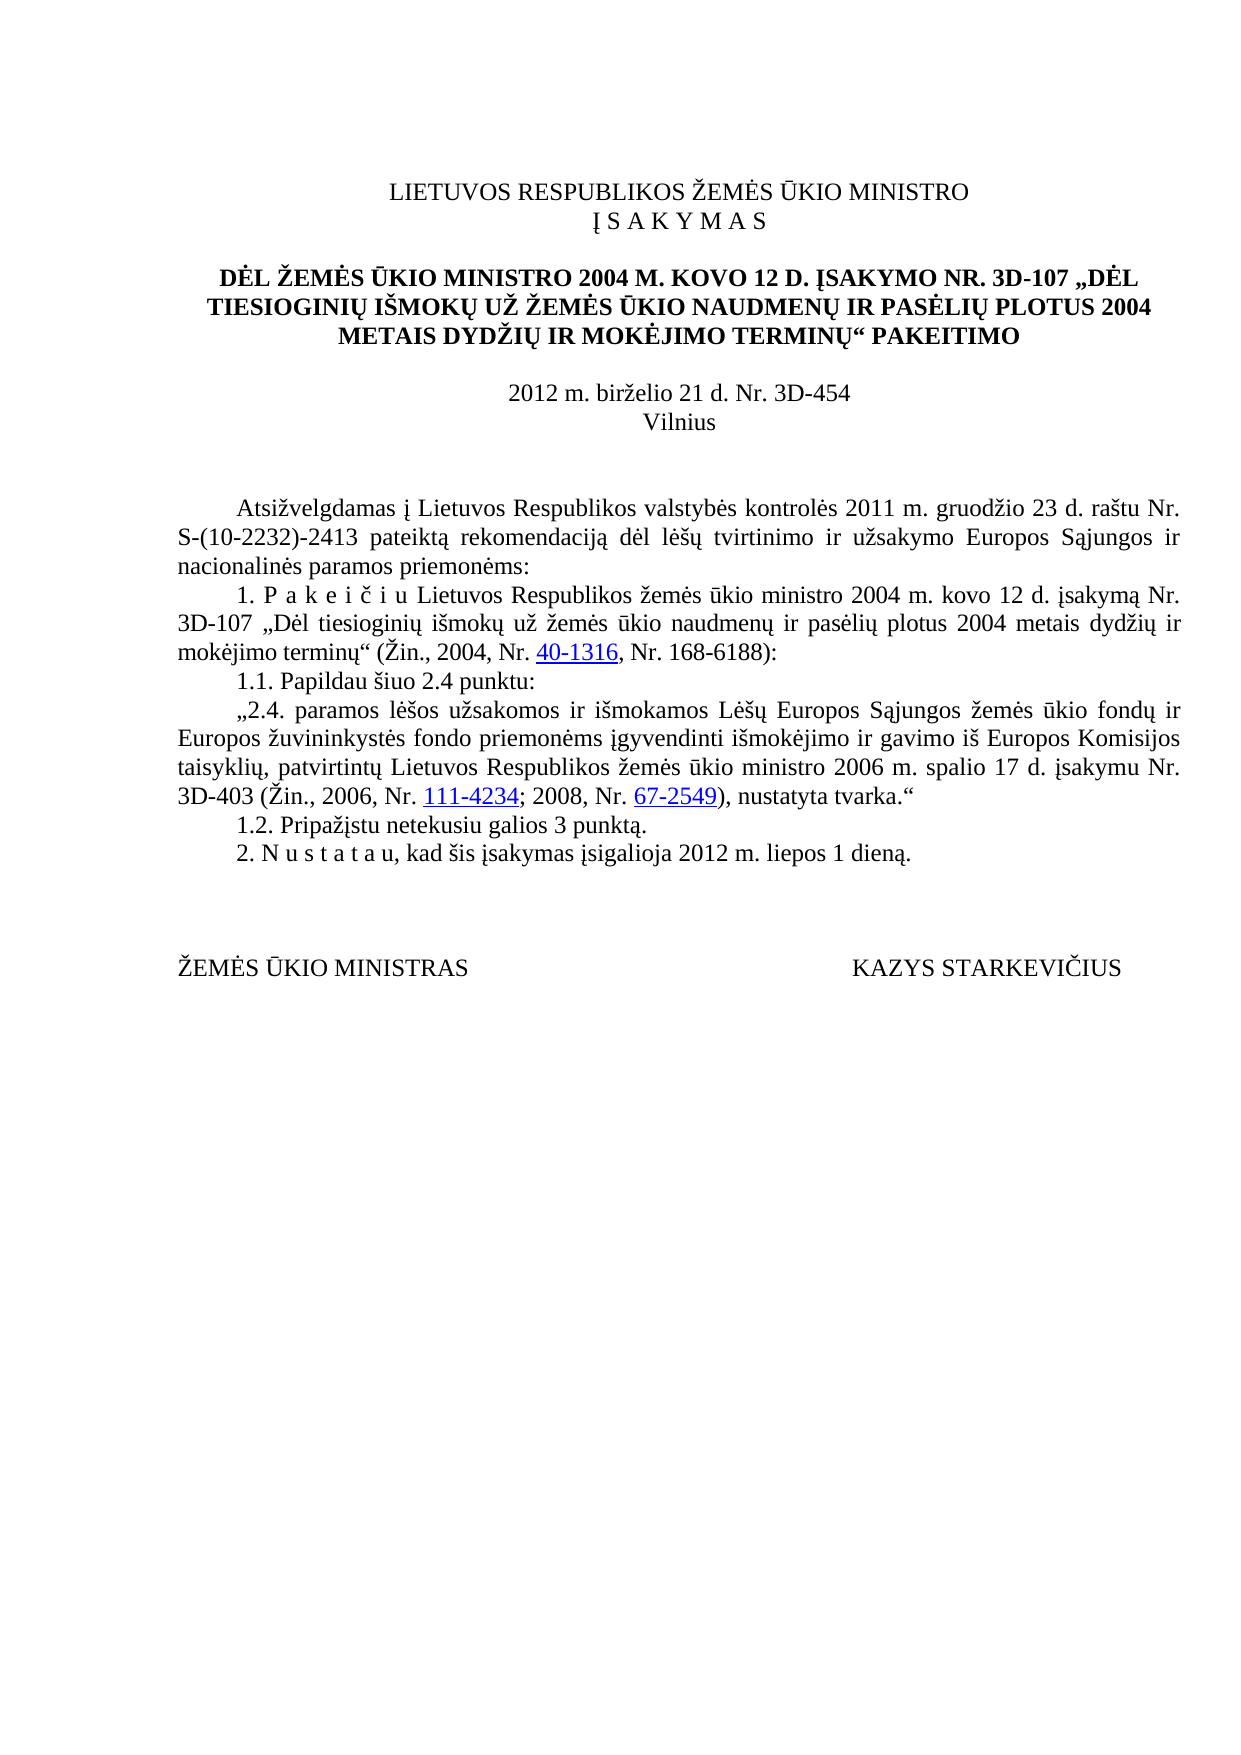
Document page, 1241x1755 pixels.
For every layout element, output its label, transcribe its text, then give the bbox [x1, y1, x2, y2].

text 1. P a k e i č i u Lietuvos Respublikos žemės ūkio ministro 2004 m. kovo 12 d. įsakymą Nr. 3D-107 „Dėl tiesioginių išmokų už žemės ūkio naudmenų ir pasėlių plotus 2004 metais dydžių ir mokėjimo terminų“ (Žin., 2004, Nr. 40-1316, Nr. 168-6188): [177, 580, 1181, 666]
text Atsižvelgdamas į Lietuvos Respublikos valstybės kontrolės 2011 m. gruodžio 23 d. raštu Nr. S-(10-2232)-2413 pateiktą rekomendaciją dėl lėšų tvirtinimo ir užsakymo Europos Sąjungos ir nacionalinės paramos priemonėms: [177, 493, 1181, 580]
text LIETUVOS RESPUBLIKOS ŽEMĖS ŪKIO MINISTRO [177, 177, 1181, 206]
text Žemės ūkio ministras Kazys Starkevičius [177, 953, 1181, 982]
text Į S A K Y M A S [177, 206, 1181, 235]
text 1.2. Pripažįstu netekusiu galios 3 punktą. [177, 810, 1181, 838]
text 1.1. Papildau šiuo 2.4 punktu: [177, 666, 1181, 695]
text Vilnius [177, 407, 1181, 436]
text DĖL ŽEMĖS ŪKIO MINISTRO 2004 M. KOVO 12 D. ĮSAKYMO Nr. 3D-107 „DĖL TIESIOGINIŲ IŠMOKŲ UŽ ŽEMĖS ŪKIO NAUDMENŲ IR PASĖLIŲ PLOTUS 2004 METAIS DYDŽIŲ IR MOKĖJIMO TERMINŲ“ PAKEITIMO [177, 263, 1181, 350]
text 2012 m. birželio 21 d. Nr. 3D-454 [177, 378, 1181, 407]
text 2. N u s t a t a u, kad šis įsakymas įsigalioja 2012 m. liepos 1 dieną. [177, 838, 1181, 867]
text „2.4. paramos lėšos užsakomos ir išmokamos Lėšų Europos Sąjungos žemės ūkio fondų ir Europos žuvininkystės fondo priemonėms įgyvendinti išmokėjimo ir gavimo iš Europos Komisijos taisyklių, patvirtintų Lietuvos Respublikos žemės ūkio ministro 2006 m. spalio 17 d. įsakymu Nr. 3D-403 (Žin., 2006, Nr. 111-4234; 2008, Nr. 67-2549), nustatyta tvarka.“ [177, 695, 1181, 810]
